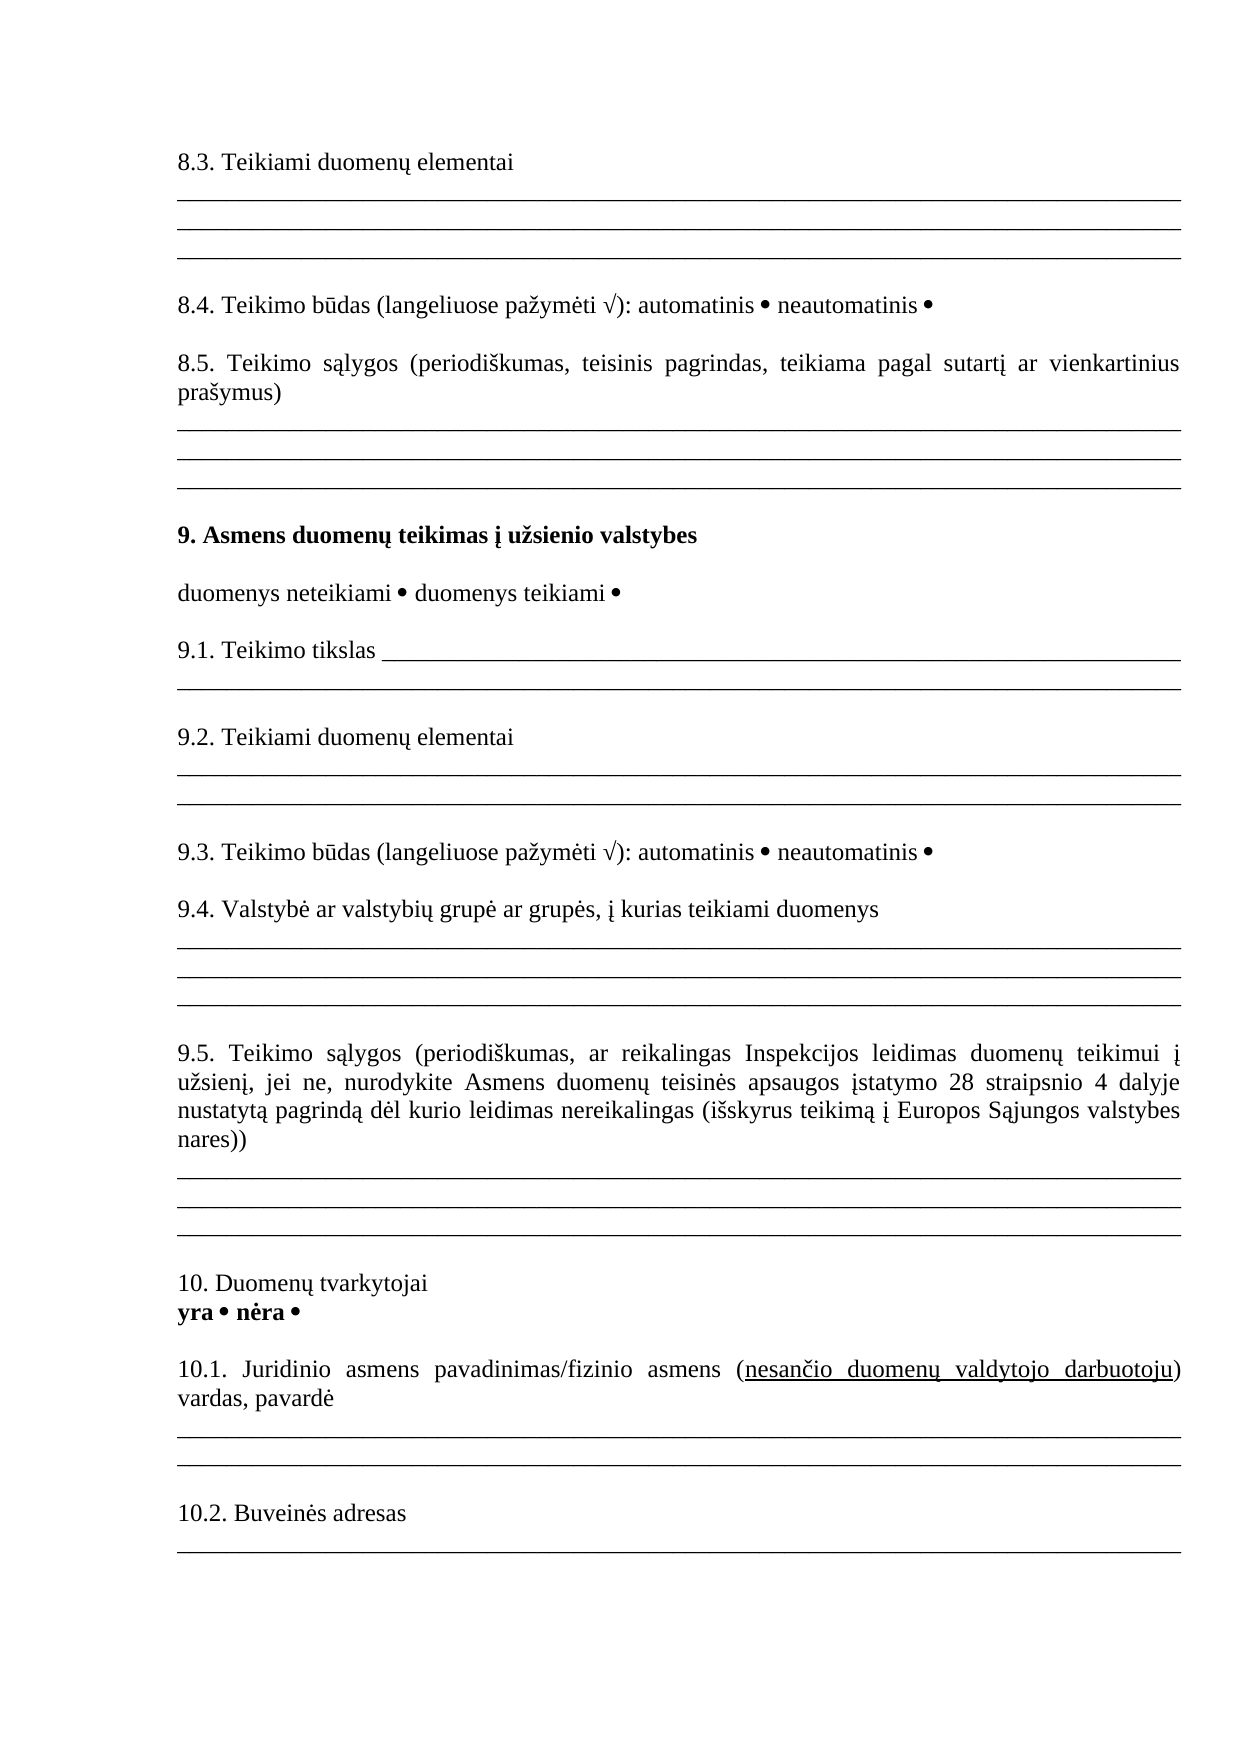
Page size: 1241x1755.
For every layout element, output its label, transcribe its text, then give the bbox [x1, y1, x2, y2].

text 8.5. Teikimo sąlygos (periodiškumas, teisinis pagrindas, teikiama pagal sutartį ar vienkartinius prašymus) [177, 348, 1181, 406]
text 9. Asmens duomenų teikimas į užsienio valstybes [177, 521, 1181, 549]
text 9.1. Teikimo tikslas [177, 636, 1181, 664]
text 10.1. Juridinio asmens pavadinimas/fizinio asmens (nesančio duomenų valdytojo darbuotoju) vardas, pavardė [177, 1354, 1181, 1412]
text 9.5. Teikimo sąlygos (periodiškumas, ar reikalingas Inspekcijos leidimas duomenų teikimui į užsienį, jei ne, nurodykite Asmens duomenų teisinės apsaugos įstatymo 28 straipsnio 4 dalyje nustatytą pagrindą dėl kurio leidimas nereikalingas (išskyrus teikimą į Europos Sąjungos valstybes nares)) [177, 1038, 1181, 1153]
text 10. Duomenų tvarkytojai [177, 1268, 1181, 1297]
text 9.3. Teikimo būdas (langeliuose pažymėti √): automatinis  neautomatinis  [177, 837, 1181, 866]
text duomenys neteikiami  duomenys teikiami  [177, 578, 1181, 607]
text 8.4. Teikimo būdas (langeliuose pažymėti √): automatinis  neautomatinis  [177, 291, 1181, 319]
text 9.2. Teikiami duomenų elementai [177, 722, 1181, 751]
text 9.4. Valstybė ar valstybių grupė ar grupės, į kurias teikiami duomenys [177, 894, 1181, 923]
text 8.3. Teikiami duomenų elementai [177, 147, 1181, 176]
text 10.2. Buveinės adresas [177, 1498, 1181, 1527]
text yra  nėra  [177, 1297, 1181, 1326]
